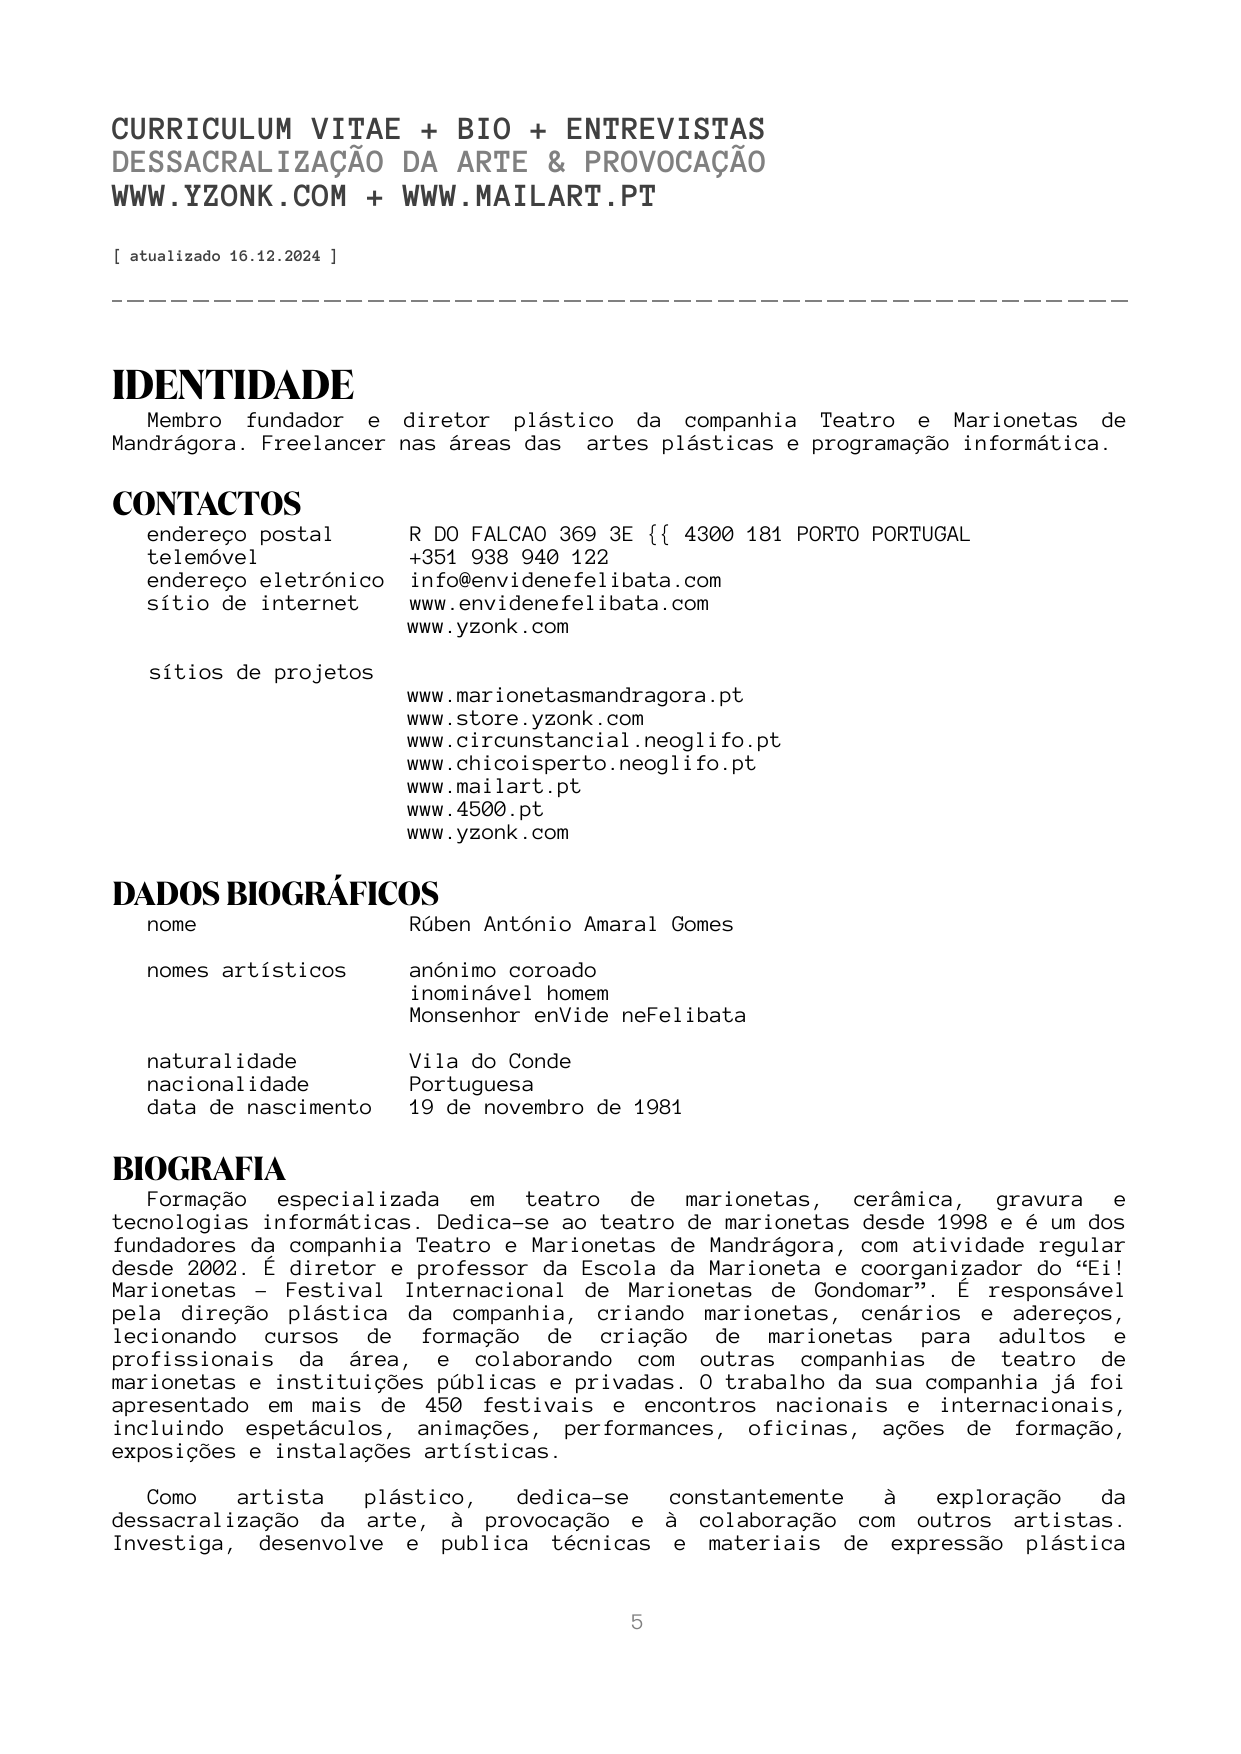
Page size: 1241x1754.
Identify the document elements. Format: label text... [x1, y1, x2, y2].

text Monsenhor enVide neFelibata [112, 1004, 1128, 1027]
text www.yzonk.com [407, 821, 1128, 844]
text www.store.yzonk.com [407, 706, 1128, 729]
subtitle Contactos [112, 489, 1128, 523]
text nacionalidade Portuguesa [112, 1073, 1128, 1096]
text www.mailart.pt [407, 775, 1128, 798]
text naturalidade Vila do Conde [112, 1050, 1128, 1073]
text www.chicoisperto.neoglifo.pt [407, 752, 1128, 775]
text www.marionetasmandragora.pt [407, 683, 1128, 706]
text www.circunstancial.neoglifo.pt [407, 729, 1128, 752]
text Formação especializada em teatro de marionetas, cerâmica, gravura e tecnologias informáticas. Dedica-se ao teatro de marionetas desde 1998 e é um dos fundadores da companhia Teatro e Marionetas de Mandrágora, com atividade regular desde 2002. É diretor e professor da Escola da Marioneta e coorganizador do “Ei! Marionetas – Festival Internacional de Marionetas de Gondomar”. É responsável pela direção plástica da companhia, criando marionetas, cenários e adereços, lecionando cursos de formação de criação de marionetas para adultos e profissionais da área, e colaborando com outras companhias de teatro de marionetas e instituições públicas e privadas. O trabalho da sua companhia já foi apresentado em mais de 450 festivais e encontros nacionais e internacionais, incluindo espetáculos, animações, performances, oficinas, ações de formação, exposições e instalações artísticas. [112, 1187, 1128, 1462]
text nomes artísticos anónimo coroado [112, 958, 1128, 981]
text Membro fundador e diretor plástico da companhia Teatro e Marionetas de Mandrágora. Freelancer nas áreas das artes plásticas e programação informática. [112, 408, 1128, 454]
text data de nascimento 19 de novembro de 1981 [112, 1096, 1128, 1119]
text www.4500.pt [407, 798, 1128, 821]
text telemóvel +351 938 940 122 [112, 546, 1128, 569]
text nome Rúben António Amaral Gomes [112, 912, 1128, 935]
subtitle IDENTIDADE [112, 367, 1128, 408]
text endereço eletrónico info@envidenefelibata.com [112, 569, 1128, 592]
subtitle Biografia [112, 1154, 1128, 1187]
text inominável homem [112, 981, 1128, 1004]
text Como artista plástico, dedica-se constantemente à exploração da dessacralização da arte, à provocação e à colaboração com outros artistas. Investiga, desenvolve e publica técnicas e materiais de expressão plástica [112, 1485, 1128, 1554]
text endereço postal R DO FALCAO 369 3E {{ 4300 181 PORTO PORTUGAL [112, 523, 1128, 546]
subtitle Dados Biográficos [112, 879, 1128, 912]
text sítios de projetos [150, 660, 1128, 683]
text www.yzonk.com [407, 614, 1128, 637]
text sítio de internet www.envidenefelibata.com [112, 592, 1128, 614]
